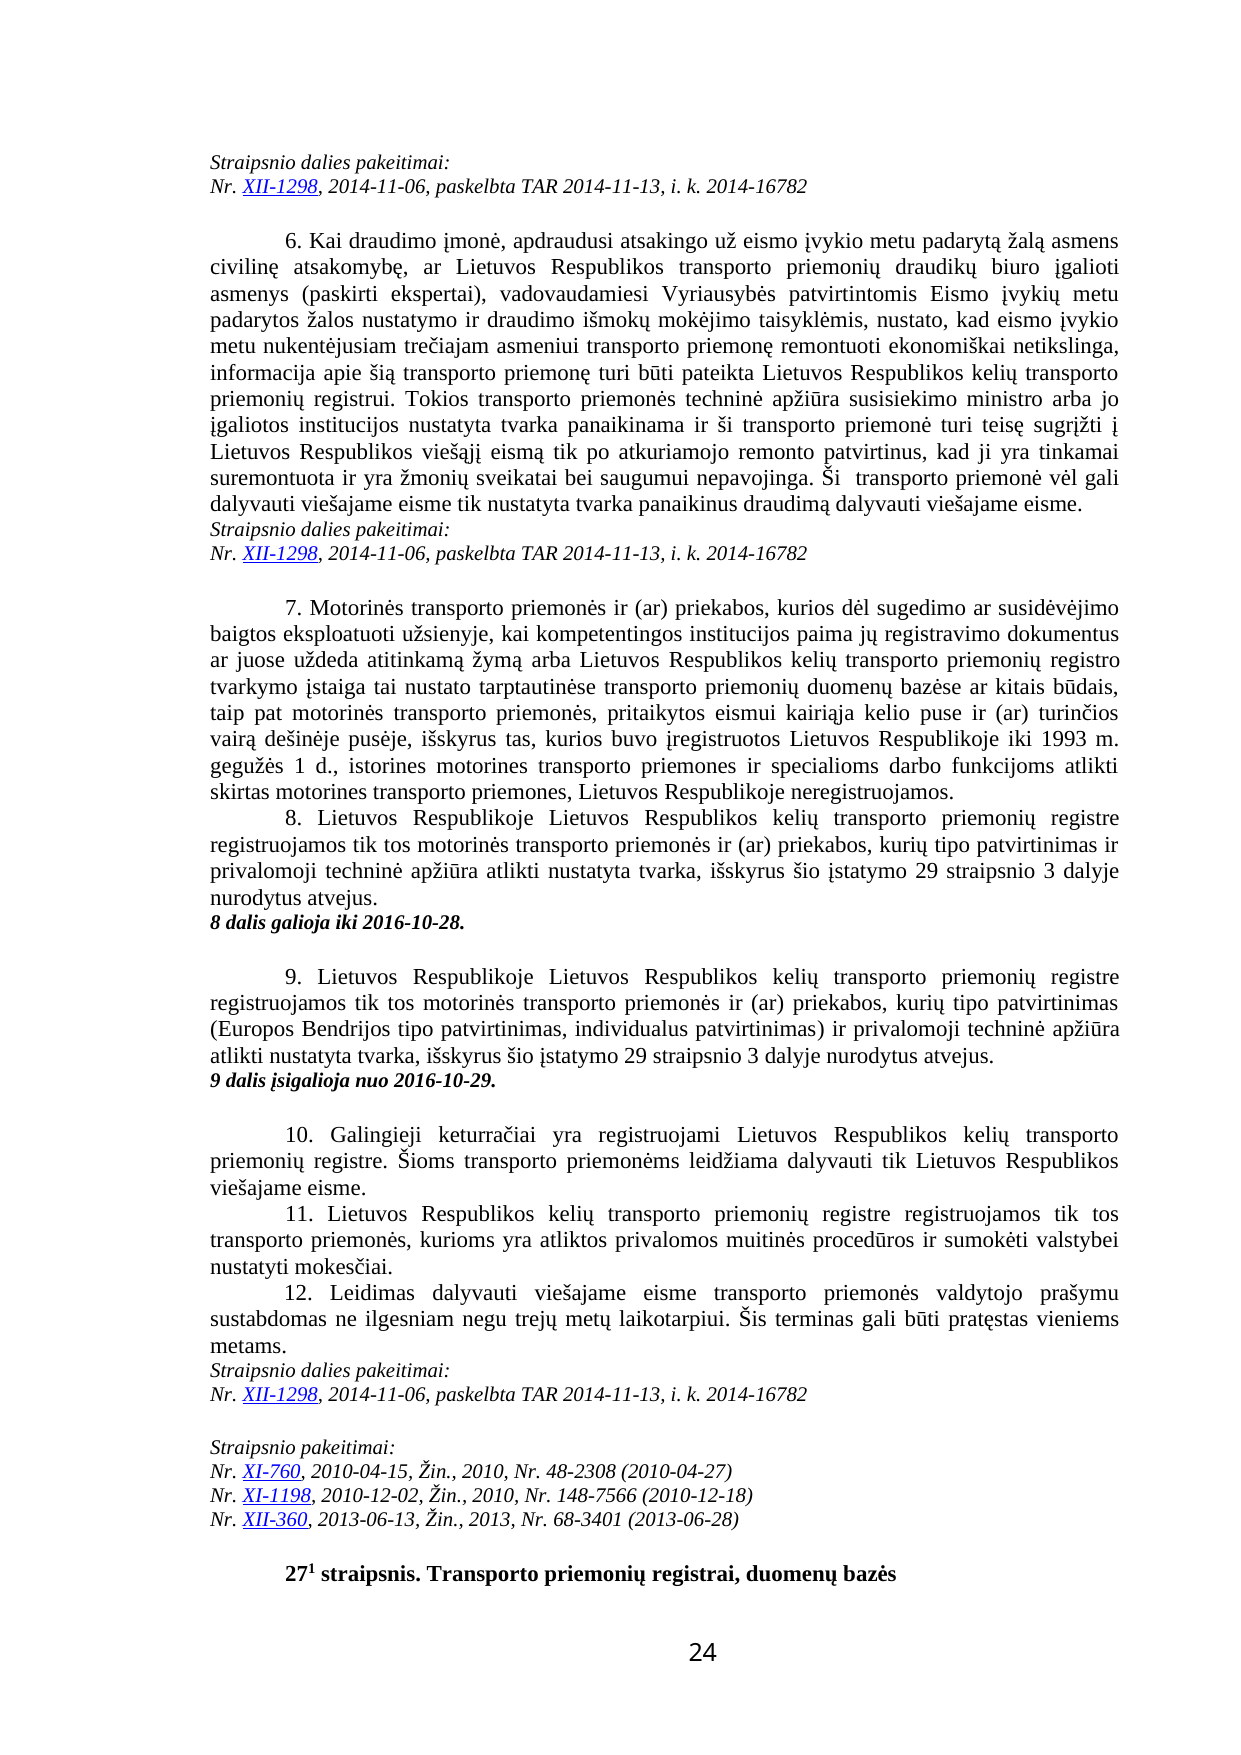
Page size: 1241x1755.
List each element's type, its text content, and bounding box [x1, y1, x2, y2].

text 6. Kai draudimo įmonė, apdraudusi atsakingo už eismo įvykio metu padarytą žalą asmens civilinę atsakomybę, ar Lietuvos Respublikos transporto priemonių draudikų biuro įgalioti asmenys (paskirti ekspertai), vadovaudamiesi Vyriausybės patvirtintomis Eismo įvykių metu padarytos žalos nustatymo ir draudimo išmokų mokėjimo taisyklėmis, nustato, kad eismo įvykio metu nukentėjusiam trečiajam asmeniui transporto priemonę remontuoti ekonomiškai netikslinga, informacija apie šią transporto priemonę turi būti pateikta Lietuvos Respublikos kelių transporto priemonių registrui. Tokios transporto priemonės techninė apžiūra susisiekimo ministro arba jo įgaliotos institucijos nustatyta tvarka panaikinama ir ši transporto priemonė turi teisę sugrįžti į Lietuvos Respublikos viešąjį eismą tik po atkuriamojo remonto patvirtinus, kad ji yra tinkamai suremontuota ir yra žmonių sveikatai bei saugumui nepavojinga. Ši transporto priemonė vėl gali dalyvauti viešajame eisme tik nustatyta tvarka panaikinus draudimą dalyvauti viešajame eisme. [210, 227, 1120, 517]
text Nr. XII-1298, 2014-11-06, paskelbta TAR 2014-11-13, i. k. 2014-16782 [210, 1382, 1120, 1406]
text Straipsnio dalies pakeitimai: [210, 1358, 1120, 1382]
text Straipsnio dalies pakeitimai: [210, 517, 1120, 541]
text 7. Motorinės transporto priemonės ir (ar) priekabos, kurios dėl sugedimo ar susidėvėjimo baigtos eksploatuoti užsienyje, kai kompetentingos institucijos paima jų registravimo dokumentus ar juose uždeda atitinkamą žymą arba Lietuvos Respublikos kelių transporto priemonių registro tvarkymo įstaiga tai nustato tarptautinėse transporto priemonių duomenų bazėse ar kitais būdais, taip pat motorinės transporto priemonės, pritaikytos eismui kairiąja kelio puse ir (ar) turinčios vairą dešinėje pusėje, išskyrus tas, kurios buvo įregistruotos Lietuvos Respublikoje iki 1993 m. gegužės 1 d., istorines motorines transporto priemones ir specialioms darbo funkcijoms atlikti skirtas motorines transporto priemones, Lietuvos Respublikoje neregistruojamos. [210, 594, 1120, 804]
text Nr. XI-760, 2010-04-15, Žin., 2010, Nr. 48-2308 (2010-04-27) [210, 1459, 1120, 1483]
text 271 straipsnis. Transporto priemonių registrai, duomenų bazės [210, 1560, 1120, 1586]
text 8. Lietuvos Respublikoje Lietuvos Respublikos kelių transporto priemonių registre registruojamos tik tos motorinės transporto priemonės ir (ar) priekabos, kurių tipo patvirtinimas ir privalomoji techninė apžiūra atlikti nustatyta tvarka, išskyrus šio įstatymo 29 straipsnio 3 dalyje nurodytus atvejus. [210, 804, 1120, 910]
text 9. Lietuvos Respublikoje Lietuvos Respublikos kelių transporto priemonių registre registruojamos tik tos motorinės transporto priemonės ir (ar) priekabos, kurių tipo patvirtinimas (Europos Bendrijos tipo patvirtinimas, individualus patvirtinimas) ir privalomoji techninė apžiūra atlikti nustatyta tvarka, išskyrus šio įstatymo 29 straipsnio 3 dalyje nurodytus atvejus. [210, 963, 1120, 1068]
text 10. Galingieji keturračiai yra registruojami Lietuvos Respublikos kelių transporto priemonių registre. Šioms transporto priemonėms leidžiama dalyvauti tik Lietuvos Respublikos viešajame eisme. [210, 1121, 1120, 1200]
text Nr. XII-360, 2013-06-13, Žin., 2013, Nr. 68-3401 (2013-06-28) [210, 1507, 1120, 1531]
text 8 dalis galioja iki 2016-10-28. [210, 910, 1120, 934]
text Straipsnio dalies pakeitimai: [210, 150, 1120, 174]
text 11. Lietuvos Respublikos kelių transporto priemonių registre registruojamos tik tos transporto priemonės, kurioms yra atliktos privalomos muitinės procedūros ir sumokėti valstybei nustatyti mokesčiai. [210, 1200, 1120, 1279]
text Nr. XII-1298, 2014-11-06, paskelbta TAR 2014-11-13, i. k. 2014-16782 [210, 174, 1120, 198]
text Straipsnio pakeitimai: [210, 1435, 1120, 1459]
text 9 dalis įsigalioja nuo 2016-10-29. [210, 1068, 1120, 1092]
text 12. Leidimas dalyvauti viešajame eisme transporto priemonės valdytojo prašymu sustabdomas ne ilgesniam negu trejų metų laikotarpiui. Šis terminas gali būti pratęstas vieniems metams. [210, 1279, 1120, 1358]
text Nr. XII-1298, 2014-11-06, paskelbta TAR 2014-11-13, i. k. 2014-16782 [210, 541, 1120, 565]
text Nr. XI-1198, 2010-12-02, Žin., 2010, Nr. 148-7566 (2010-12-18) [210, 1483, 1120, 1507]
